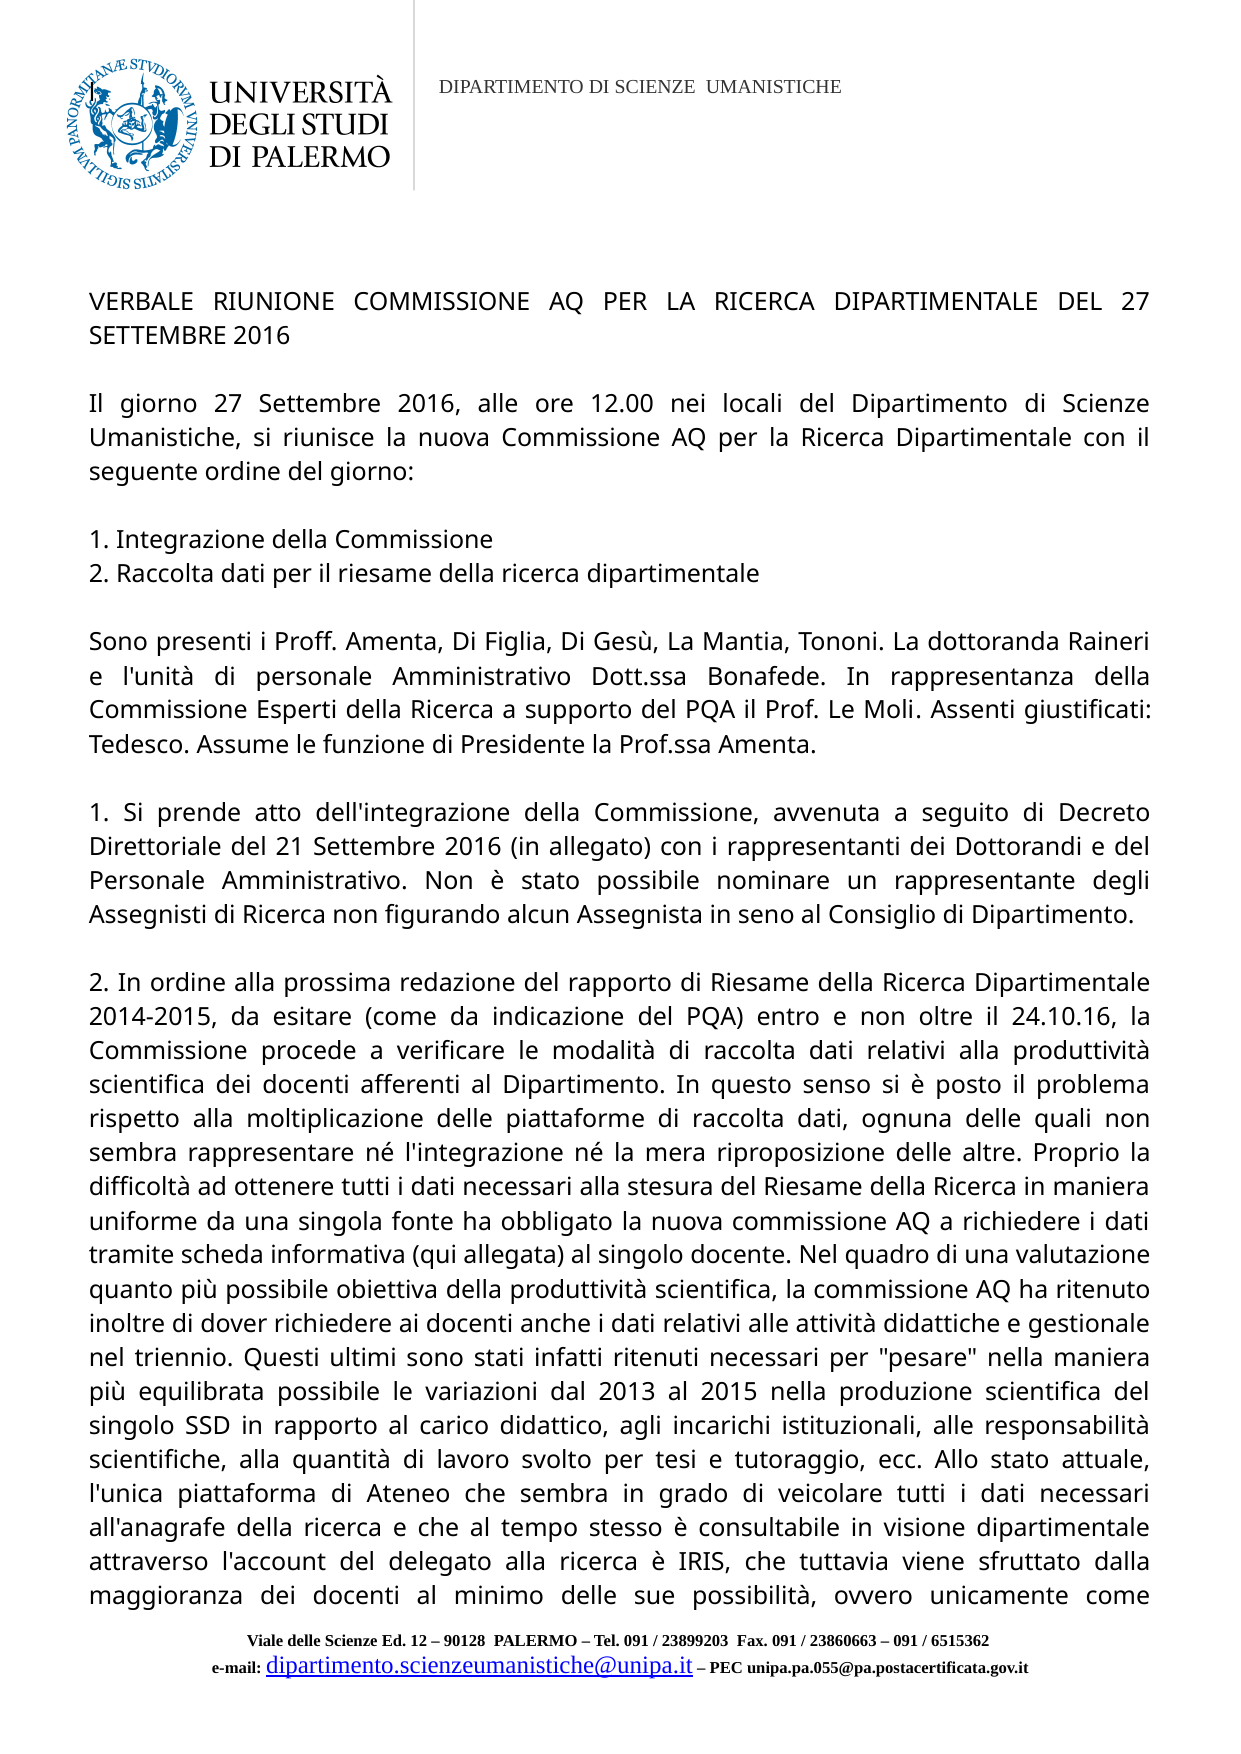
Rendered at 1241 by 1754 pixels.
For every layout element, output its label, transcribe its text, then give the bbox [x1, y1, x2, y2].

text 2. In ordine alla prossima redazione del rapporto di Riesame della Ricerca Dipartimentale 2014-2015, da esitare (come da indicazione del PQA) entro e non oltre il 24.10.16, la Commissione procede a verificare le modalità di raccolta dati relativi alla produttività scientifica dei docenti afferenti al Dipartimento. In questo senso si è posto il problema rispetto alla moltiplicazione delle piattaforme di raccolta dati, ognuna delle quali non sembra rappresentare né l'integrazione né la mera riproposizione delle altre. Proprio la difficoltà ad ottenere tutti i dati necessari alla stesura del Riesame della Ricerca in maniera uniforme da una singola fonte ha obbligato la nuova commissione AQ a richiedere i dati tramite scheda informativa (qui allegata) al singolo docente. Nel quadro di una valutazione quanto più possibile obiettiva della produttività scientifica, la commissione AQ ha ritenuto inoltre di dover richiedere ai docenti anche i dati relativi alle attività didattiche e gestionale nel triennio. Questi ultimi sono stati infatti ritenuti necessari per "pesare" nella maniera più equilibrata possibile le variazioni dal 2013 al 2015 nella produzione scientifica del singolo SSD in rapporto al carico didattico, agli incarichi istituzionali, alle responsabilità scientifiche, alla quantità di lavoro svolto per tesi e tutoraggio, ecc. Allo stato attuale, l'unica piattaforma di Ateneo che sembra in grado di veicolare tutti i dati necessari all'anagrafe della ricerca e che al tempo stesso è consultabile in visione dipartimentale attraverso l'account del delegato alla ricerca è IRIS, che tuttavia viene sfruttato dalla maggioranza dei docenti al minimo delle sue possibilità, ovvero unicamente come [88, 965, 1152, 1612]
text 1. Integrazione della Commissione [88, 522, 1152, 556]
text 2. Raccolta dati per il riesame della ricerca dipartimentale [88, 556, 1152, 590]
text 1. Si prende atto dell'integrazione della Commissione, avvenuta a seguito di Decreto Direttoriale del 21 Settembre 2016 (in allegato) con i rappresentanti dei Dottorandi e del Personale Amministrativo. Non è stato possibile nominare un rappresentante degli Assegnisti di Ricerca non figurando alcun Assegnista in seno al Consiglio di Dipartimento. [88, 794, 1152, 931]
text Il giorno 27 Settembre 2016, alle ore 12.00 nei locali del Dipartimento di Scienze Umanistiche, si riunisce la nuova Commissione AQ per la Ricerca Dipartimentale con il seguente ordine del giorno: [88, 386, 1152, 488]
text VERBALE RIUNIONE COMMISSIONE AQ PER LA RICERCA DIPARTIMENTALE DEL 27 SETTEMBRE 2016 [88, 283, 1152, 352]
text Sono presenti i Proff. Amenta, Di Figlia, Di Gesù, La Mantia, Tononi. La dottoranda Raineri e l'unità di personale Amministrativo Dott.ssa Bonafede. In rappresentanza della Commissione Esperti della Ricerca a supporto del PQA il Prof. Le Moli. Assenti giustificati: Tedesco. Assume le funzione di Presidente la Prof.ssa Amenta. [88, 624, 1152, 760]
